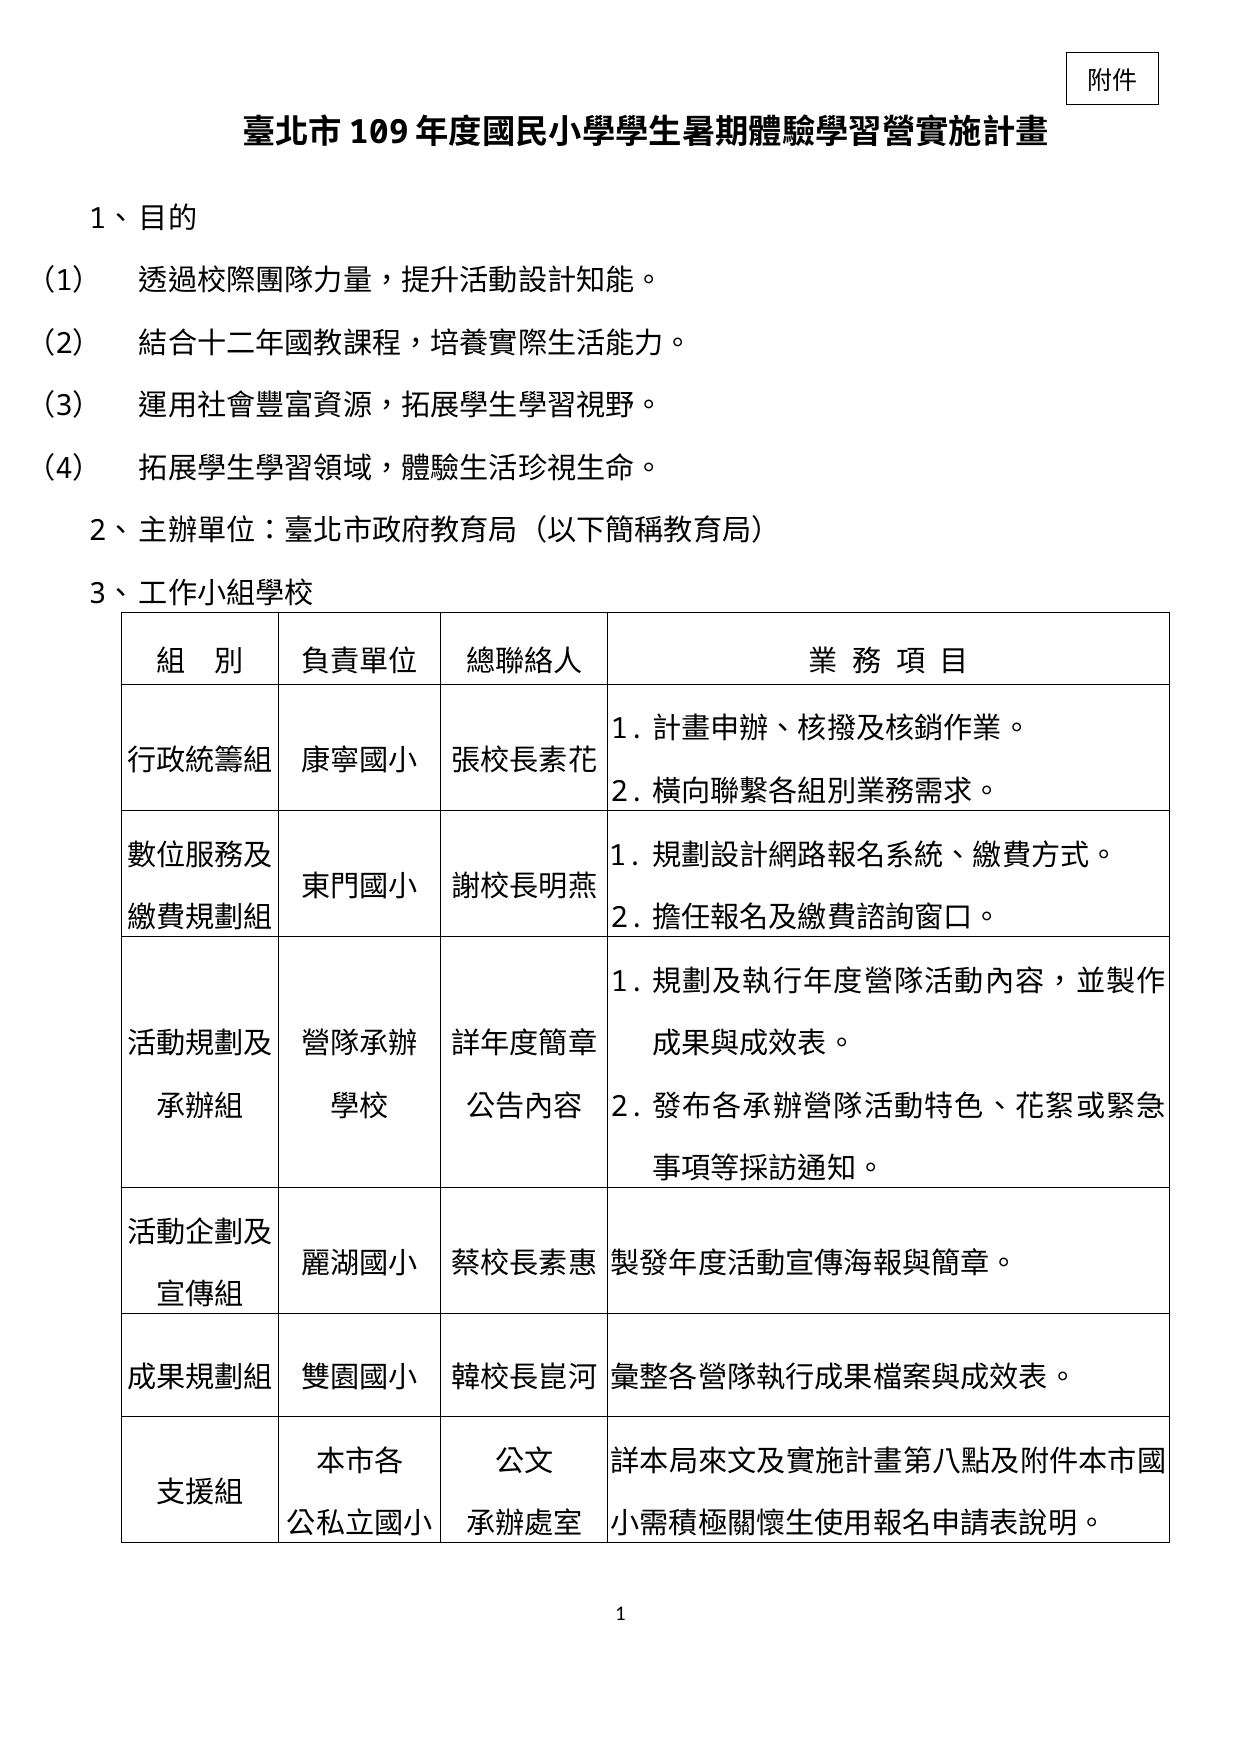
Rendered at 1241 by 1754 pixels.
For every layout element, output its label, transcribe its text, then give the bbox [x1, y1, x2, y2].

table_cell 行政統籌組 [122, 685, 278, 810]
table_cell 張校長素花 [441, 685, 607, 810]
table_cell 韓校長崑河 [441, 1314, 607, 1416]
list 運用社會豐富資源，拓展學生學習視野。 [26, 362, 1152, 424]
table_cell 支援組 [122, 1417, 278, 1542]
list 主辦單位：臺北市政府教育局（以下簡稱教育局） [89, 487, 1152, 549]
table_cell 營隊承辦 學校 [279, 937, 440, 1187]
text 臺北市109年度國民小學學生暑期體驗學習營實施計畫 [1067, 53, 1158, 104]
table_header 業 務 項 目 [608, 613, 1169, 684]
table_header 總聯絡人 [441, 613, 607, 684]
list 工作小組學校 [89, 549, 1152, 612]
table_cell 東門國小 [279, 811, 440, 936]
table_cell 規劃及執行年度營隊活動內容，並製作成果與成效表。 發布各承辦營隊活動特色、花絮或緊急事項等採訪通知。 [608, 937, 1169, 1187]
table_cell 本市各 公私立國小 [279, 1417, 440, 1542]
table_cell 規劃設計網路報名系統、繳費方式。 擔任報名及繳費諮詢窗口。 [608, 811, 1169, 936]
table_cell 成果規劃組 [122, 1314, 278, 1416]
table_cell 謝校長明燕 [441, 811, 607, 936]
table_cell 麗湖國小 [279, 1188, 440, 1313]
text 臺北市109年度國民小學學生暑期體驗學習營實施計畫 [89, 87, 1152, 150]
table_cell 蔡校長素惠 [441, 1188, 607, 1313]
table_cell 公文 承辦處室 [441, 1417, 607, 1542]
table_cell 製發年度活動宣傳海報與簡章。 [608, 1188, 1169, 1313]
list 目的 [89, 174, 1152, 237]
table_cell 計畫申辦、核撥及核銷作業。 橫向聯繫各組別業務需求。 [608, 685, 1169, 810]
text 附件1 [1082, 60, 1143, 96]
table_cell 詳年度簡章公告內容 [441, 937, 607, 1187]
table_cell 活動規劃及 承辦組 [122, 937, 278, 1187]
table_header 組 別 [122, 613, 278, 684]
list 透過校際團隊力量，提升活動設計知能。 [26, 237, 1152, 299]
table_cell 雙園國小 [279, 1314, 440, 1416]
table_cell 彙整各營隊執行成果檔案與成效表。 [608, 1314, 1169, 1416]
table_header 負責單位 [279, 613, 440, 684]
table_cell 康寧國小 [279, 685, 440, 810]
table_cell 詳本局來文及實施計畫第八點及附件本市國小需積極關懷生使用報名申請表說明。 [608, 1417, 1169, 1542]
table_cell 數位服務及 繳費規劃組 [122, 811, 278, 936]
list 拓展學生學習領域，體驗生活珍視生命。 [26, 424, 1152, 487]
list 結合十二年國教課程，培養實際生活能力。 [26, 299, 1152, 362]
table_cell 活動企劃及 宣傳組 [122, 1188, 278, 1313]
